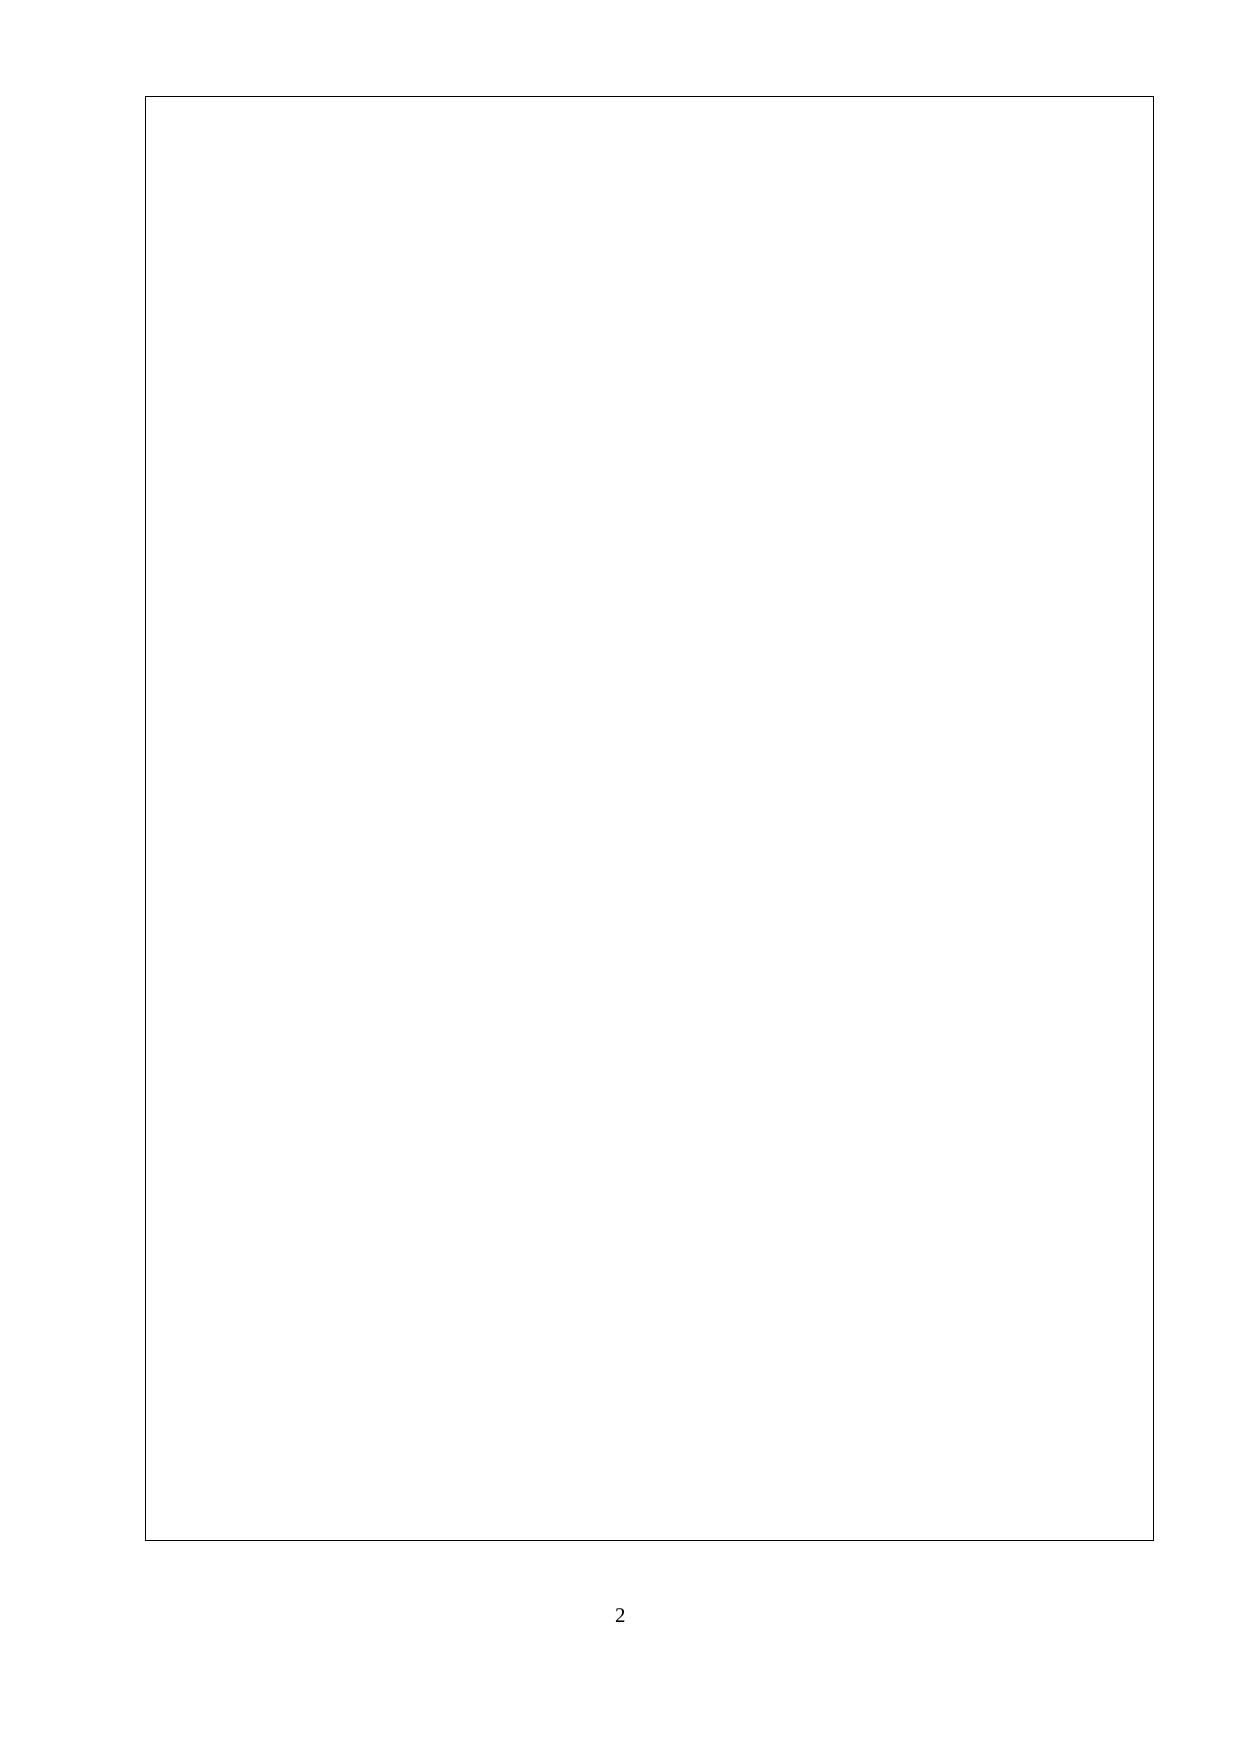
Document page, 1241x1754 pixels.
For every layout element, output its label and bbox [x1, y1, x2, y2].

table_cell [146, 97, 1153, 1540]
